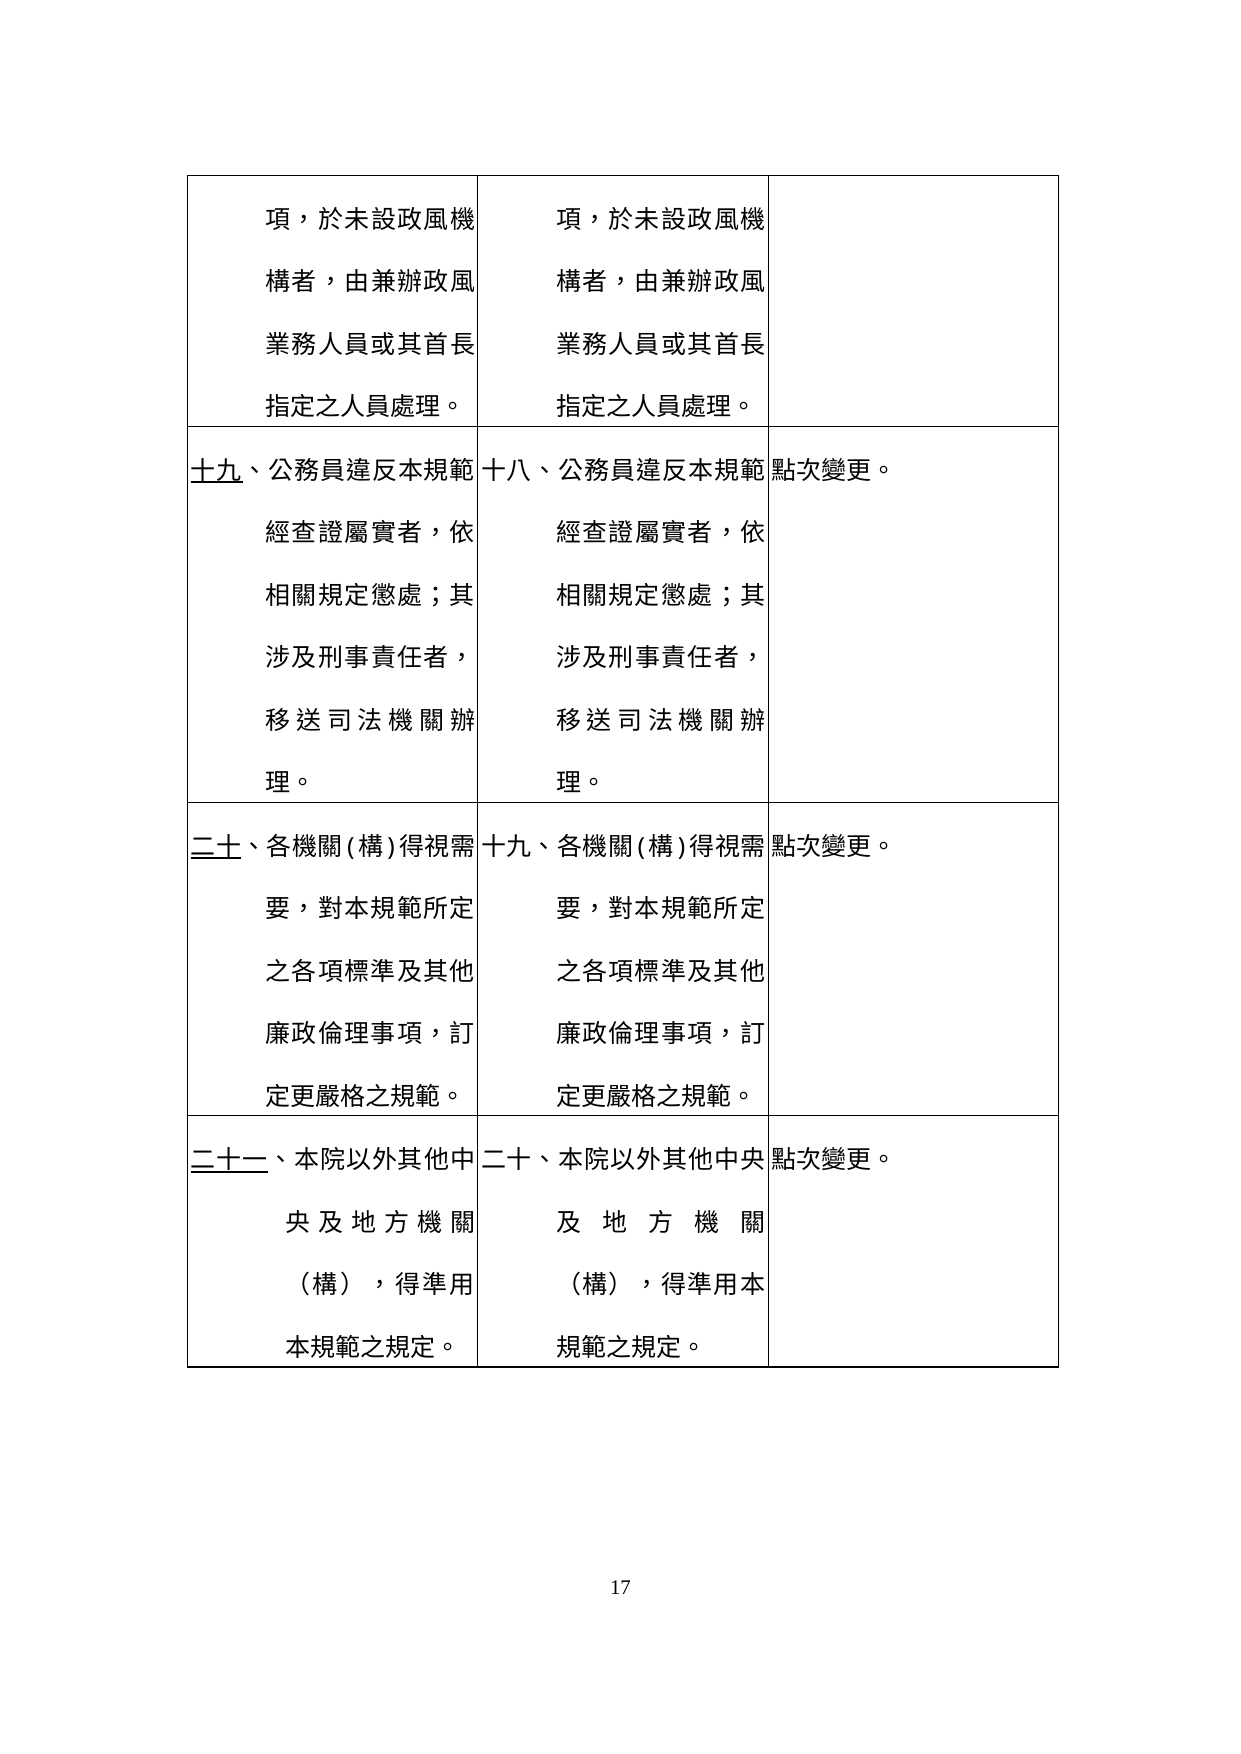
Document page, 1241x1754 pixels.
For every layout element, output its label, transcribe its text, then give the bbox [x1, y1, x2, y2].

table_cell 二十、本院以外其他中央及地方機關（構），得準用本規範之規定。 [478, 1116, 768, 1366]
table_cell 點次變更。 [769, 803, 1058, 1115]
table_cell [769, 176, 1058, 426]
table_cell 十九、公務員違反本規範經查證屬實者，依相關規定懲處；其涉及刑事責任者，移送司法機關辦理。 [188, 427, 477, 802]
table_cell 點次變更。 [769, 427, 1058, 802]
table_cell 二十、各機關(構)得視需要，對本規範所定之各項標準及其他廉政倫理事項，訂定更嚴格之規範。 [188, 803, 477, 1115]
table_cell 二十一、本院以外其他中央及地方機關（構），得準用本規範之規定。 [188, 1116, 477, 1366]
table_cell 項，於未設政風機構者，由兼辦政風業務人員或其首長指定之人員處理。 [188, 176, 477, 426]
table_cell 點次變更。 [769, 1116, 1058, 1366]
table_cell 十八、公務員違反本規範經查證屬實者，依相關規定懲處；其涉及刑事責任者，移送司法機關辦理。 [478, 427, 768, 802]
table_cell 項，於未設政風機構者，由兼辦政風業務人員或其首長指定之人員處理。 [478, 176, 768, 426]
table_cell 十九、各機關(構)得視需要，對本規範所定之各項標準及其他廉政倫理事項，訂定更嚴格之規範。 [478, 803, 768, 1115]
